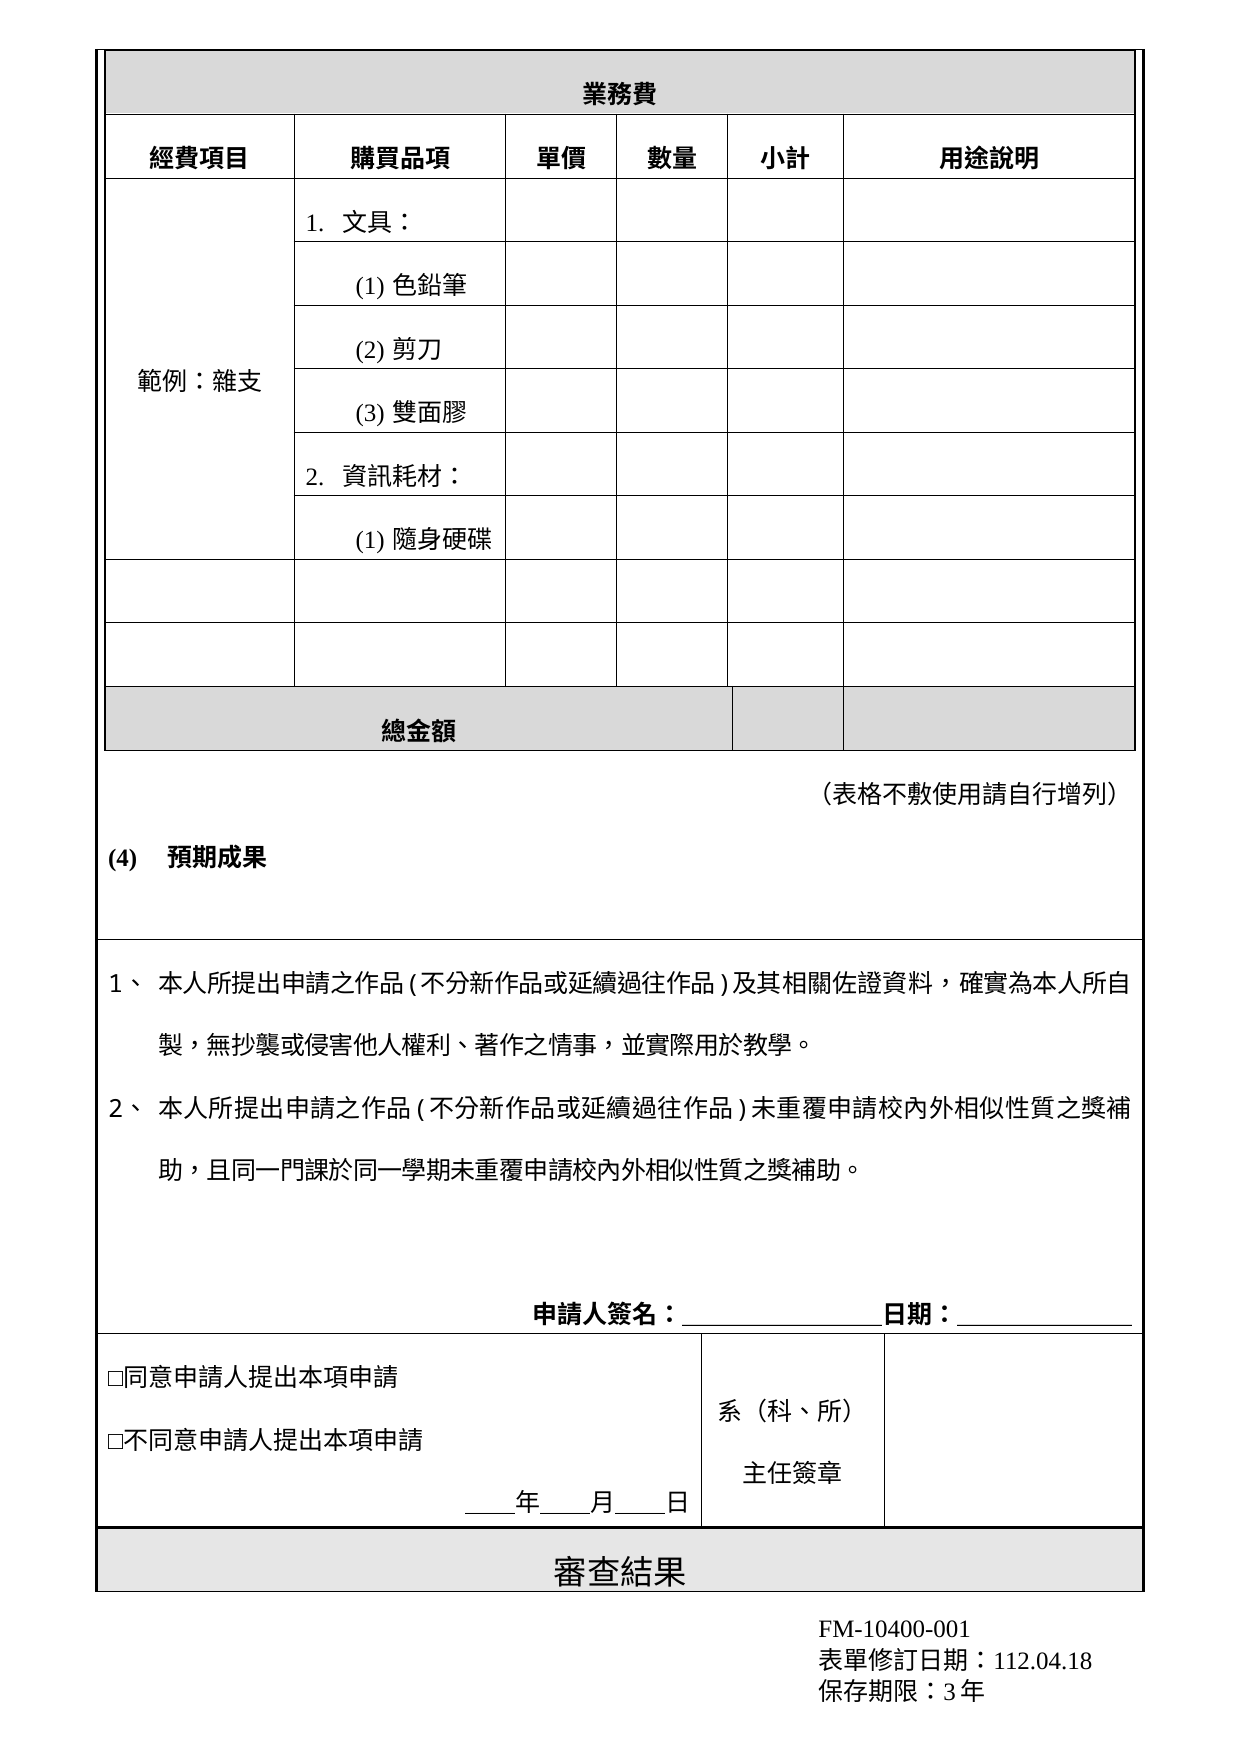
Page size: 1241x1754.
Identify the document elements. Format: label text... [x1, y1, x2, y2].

table_cell [617, 560, 727, 622]
table_cell □同意申請人提出本項申請 □不同意申請人提出本項申請 ＿＿年＿＿月＿＿日 [98, 1334, 701, 1526]
table_cell [844, 433, 1134, 495]
table_cell 剪刀 [295, 306, 505, 368]
table_cell [506, 306, 616, 368]
table_cell [506, 623, 616, 686]
table_cell [506, 496, 616, 559]
table_cell [733, 687, 843, 750]
table_cell [885, 1334, 1142, 1526]
table_cell [728, 179, 843, 241]
table_cell 總金額 [106, 687, 732, 750]
table_cell 數量 [617, 115, 727, 177]
table_cell [728, 496, 843, 559]
table_cell 雙面膠 [295, 369, 505, 432]
table_cell [617, 306, 727, 368]
table_cell [728, 623, 843, 686]
table_cell 小計 [728, 115, 843, 177]
table_header 業務費 [106, 51, 1134, 113]
table_cell [844, 179, 1134, 241]
table_cell 審查結果 [98, 1529, 1142, 1591]
table_cell [617, 179, 727, 241]
table_cell [506, 179, 616, 241]
table_cell [844, 496, 1134, 559]
table_cell [844, 306, 1134, 368]
table_cell 色鉛筆 [295, 242, 505, 304]
table_cell 範例：雜支 [106, 179, 294, 559]
table_cell [617, 369, 727, 432]
table_cell 文具： [295, 179, 505, 241]
table_cell [728, 242, 843, 304]
table_cell [728, 306, 843, 368]
table_cell 經費項目 [106, 115, 294, 177]
table_cell [728, 369, 843, 432]
table_cell [844, 623, 1134, 686]
table_cell [106, 560, 294, 622]
table_cell 資訊耗材： [295, 433, 505, 495]
table_cell 單價 [506, 115, 616, 177]
table_cell [844, 369, 1134, 432]
table_cell [617, 433, 727, 495]
table_cell 本人所提出申請之作品(不分新作品或延續過往作品)及其相關佐證資料，確實為本人所自製，無抄襲或侵害他人權利、著作之情事，並實際用於教學。 本人所提出申請之作品(不分新作品或延續過往作品)未重覆申請校內外相似性質之獎補助，且同一門課於同一學期未重覆申請校內外相似性質之獎補助。 申請人簽名：＿＿＿＿＿＿＿＿日期：＿＿＿＿＿＿＿ [98, 940, 1142, 1333]
table_cell [506, 369, 616, 432]
table_cell [506, 560, 616, 622]
table_cell [617, 496, 727, 559]
table_cell [295, 623, 505, 686]
table_cell 隨身硬碟 [295, 496, 505, 559]
table_cell [617, 242, 727, 304]
table_cell [506, 433, 616, 495]
table_cell 系（科、所） 主任簽章 [702, 1334, 884, 1526]
table_cell [844, 242, 1134, 304]
table_cell [844, 687, 1134, 750]
table_cell [617, 623, 727, 686]
table_cell 用途說明 [844, 115, 1134, 177]
table_cell 購買品項 [295, 115, 505, 177]
table_cell [728, 433, 843, 495]
table_cell [728, 560, 843, 622]
table_cell [295, 560, 505, 622]
table_cell [844, 560, 1134, 622]
table_cell [106, 623, 294, 686]
table_cell [506, 242, 616, 304]
table_cell （表格不敷使用請自行增列） 預期成果 [98, 50, 1142, 938]
